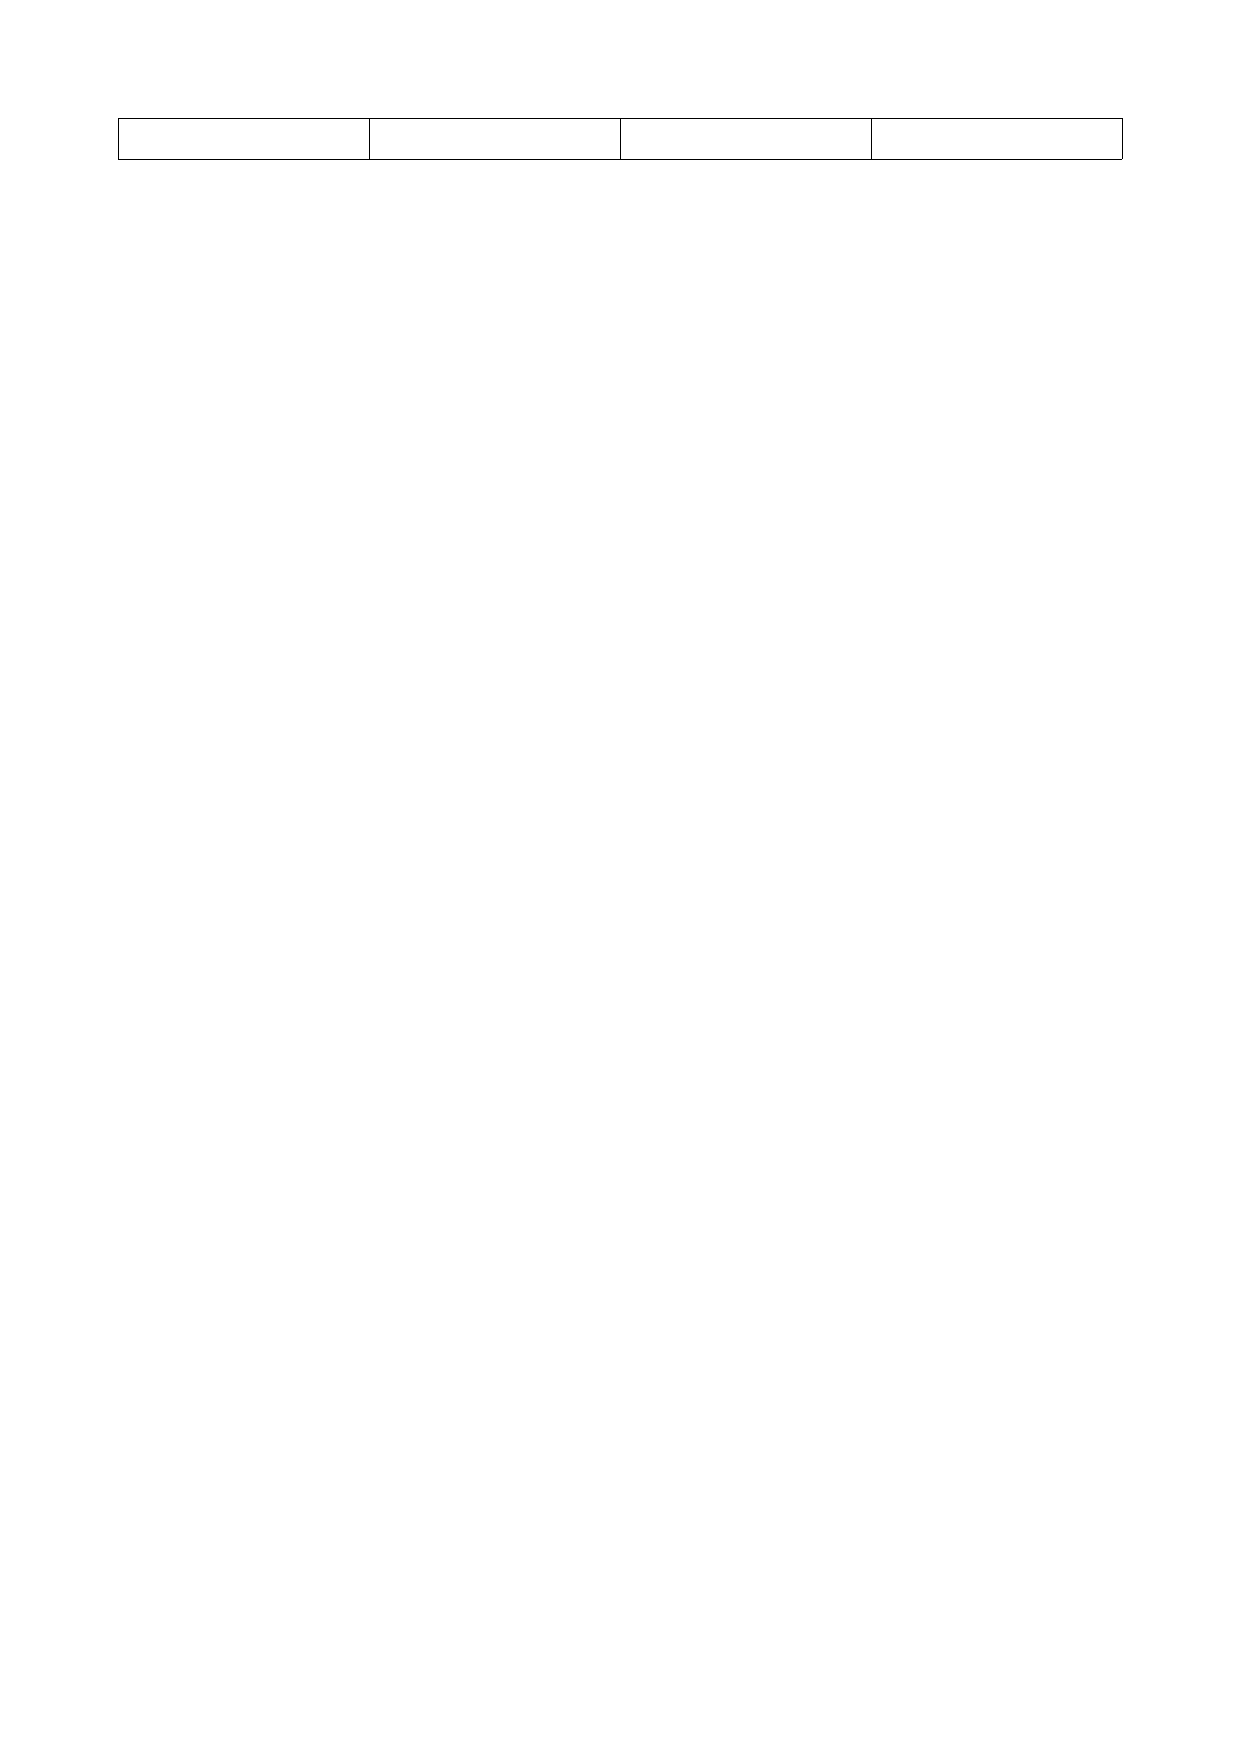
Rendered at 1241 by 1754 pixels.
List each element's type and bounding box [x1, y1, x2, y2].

table_cell [872, 119, 1122, 158]
table_cell [621, 119, 871, 158]
table_cell [370, 119, 620, 158]
table_cell [119, 119, 369, 158]
